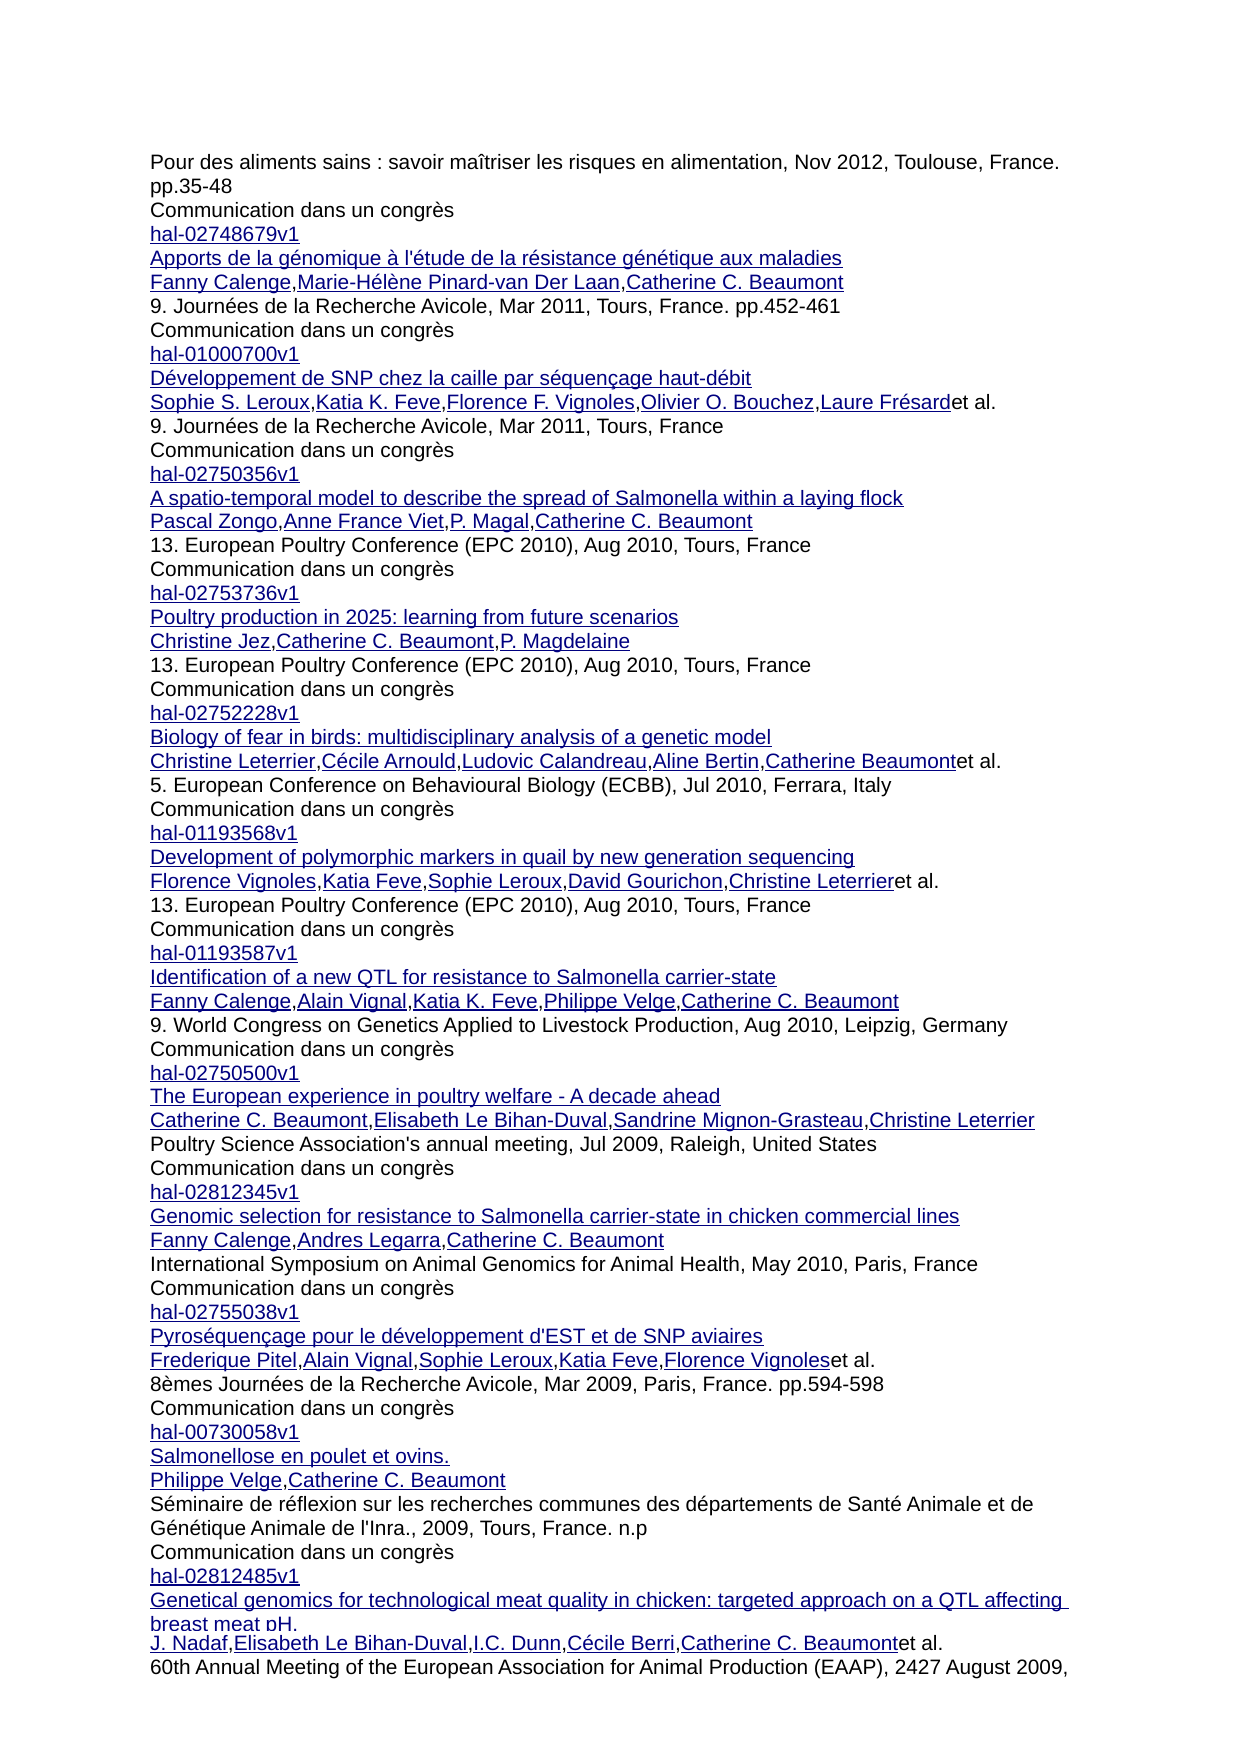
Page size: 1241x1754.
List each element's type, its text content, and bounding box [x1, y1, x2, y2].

table_cell The European experience in poultry welfare - A decade ahead Catherine C. Beaumont,Elisabeth Le Bihan-Duval,Sandrine Mignon-Grasteau,Christine Leterrier Poultry Science Association's annual meeting, Jul 2009, Raleigh, United States Communication dans un congrès hal-02812345v1 [150, 1084, 1090, 1204]
table_cell Development of polymorphic markers in quail by new generation sequencing Florence Vignoles,Katia Feve,Sophie Leroux,David Gourichon,Christine Leterrieret al. 13. European Poultry Conference (EPC 2010), Aug 2010, Tours, France Communication dans un congrès hal-01193587v1 [150, 845, 1090, 964]
table_cell Genetical genomics for technological meat quality in chicken: targeted approach on a QTL affecting breast meat pH. J. Nadaf,Elisabeth Le Bihan-Duval,I.C. Dunn,Cécile Berri,Catherine C. Beaumontet al. 60th Annual Meeting of the European Association for Animal Production (EAAP), 2427 August 2009, [150, 1588, 1090, 1679]
table_cell Poultry production in 2025: learning from future scenarios Christine Jez,Catherine C. Beaumont,P. Magdelaine 13. European Poultry Conference (EPC 2010), Aug 2010, Tours, France Communication dans un congrès hal-02752228v1 [150, 605, 1090, 725]
table_cell Genomic selection for resistance to Salmonella carrier-state in chicken commercial lines Fanny Calenge,Andres Legarra,Catherine C. Beaumont International Symposium on Animal Genomics for Animal Health, May 2010, Paris, France Communication dans un congrès hal-02755038v1 [150, 1204, 1090, 1324]
table_cell Pour des aliments sains : savoir maîtriser les risques en alimentation, Nov 2012, Toulouse, France. pp.35-48 Communication dans un congrès hal-02748679v1 [150, 150, 1090, 246]
table_cell Pyroséquençage pour le développement d'EST et de SNP aviaires Frederique Pitel,Alain Vignal,Sophie Leroux,Katia Feve,Florence Vignoleset al. 8èmes Journées de la Recherche Avicole, Mar 2009, Paris, France. pp.594-598 Communication dans un congrès hal-00730058v1 [150, 1324, 1090, 1444]
table_cell A spatio-temporal model to describe the spread of Salmonella within a laying flock Pascal Zongo,Anne France Viet,P. Magal,Catherine C. Beaumont 13. European Poultry Conference (EPC 2010), Aug 2010, Tours, France Communication dans un congrès hal-02753736v1 [150, 485, 1090, 605]
table_cell Développement de SNP chez la caille par séquençage haut-débit Sophie S. Leroux,Katia K. Feve,Florence F. Vignoles,Olivier O. Bouchez,Laure Frésardet al. 9. Journées de la Recherche Avicole, Mar 2011, Tours, France Communication dans un congrès hal-02750356v1 [150, 366, 1090, 485]
table_cell Apports de la génomique à l'étude de la résistance génétique aux maladies Fanny Calenge,Marie-Hélène Pinard-van Der Laan,Catherine C. Beaumont 9. Journées de la Recherche Avicole, Mar 2011, Tours, France. pp.452-461 Communication dans un congrès hal-01000700v1 [150, 246, 1090, 366]
table_cell Identification of a new QTL for resistance to Salmonella carrier-state Fanny Calenge,Alain Vignal,Katia K. Feve,Philippe Velge,Catherine C. Beaumont 9. World Congress on Genetics Applied to Livestock Production, Aug 2010, Leipzig, Germany Communication dans un congrès hal-02750500v1 [150, 965, 1090, 1084]
table_cell Biology of fear in birds: multidisciplinary analysis of a genetic model Christine Leterrier,Cécile Arnould,Ludovic Calandreau,Aline Bertin,Catherine Beaumontet al. 5. European Conference on Behavioural Biology (ECBB), Jul 2010, Ferrara, Italy Communication dans un congrès hal-01193568v1 [150, 725, 1090, 845]
table_cell Salmonellose en poulet et ovins. Philippe Velge,Catherine C. Beaumont Séminaire de réflexion sur les recherches communes des départements de Santé Animale et de Génétique Animale de l'Inra., 2009, Tours, France. n.p Communication dans un congrès hal-02812485v1 [150, 1444, 1090, 1587]
